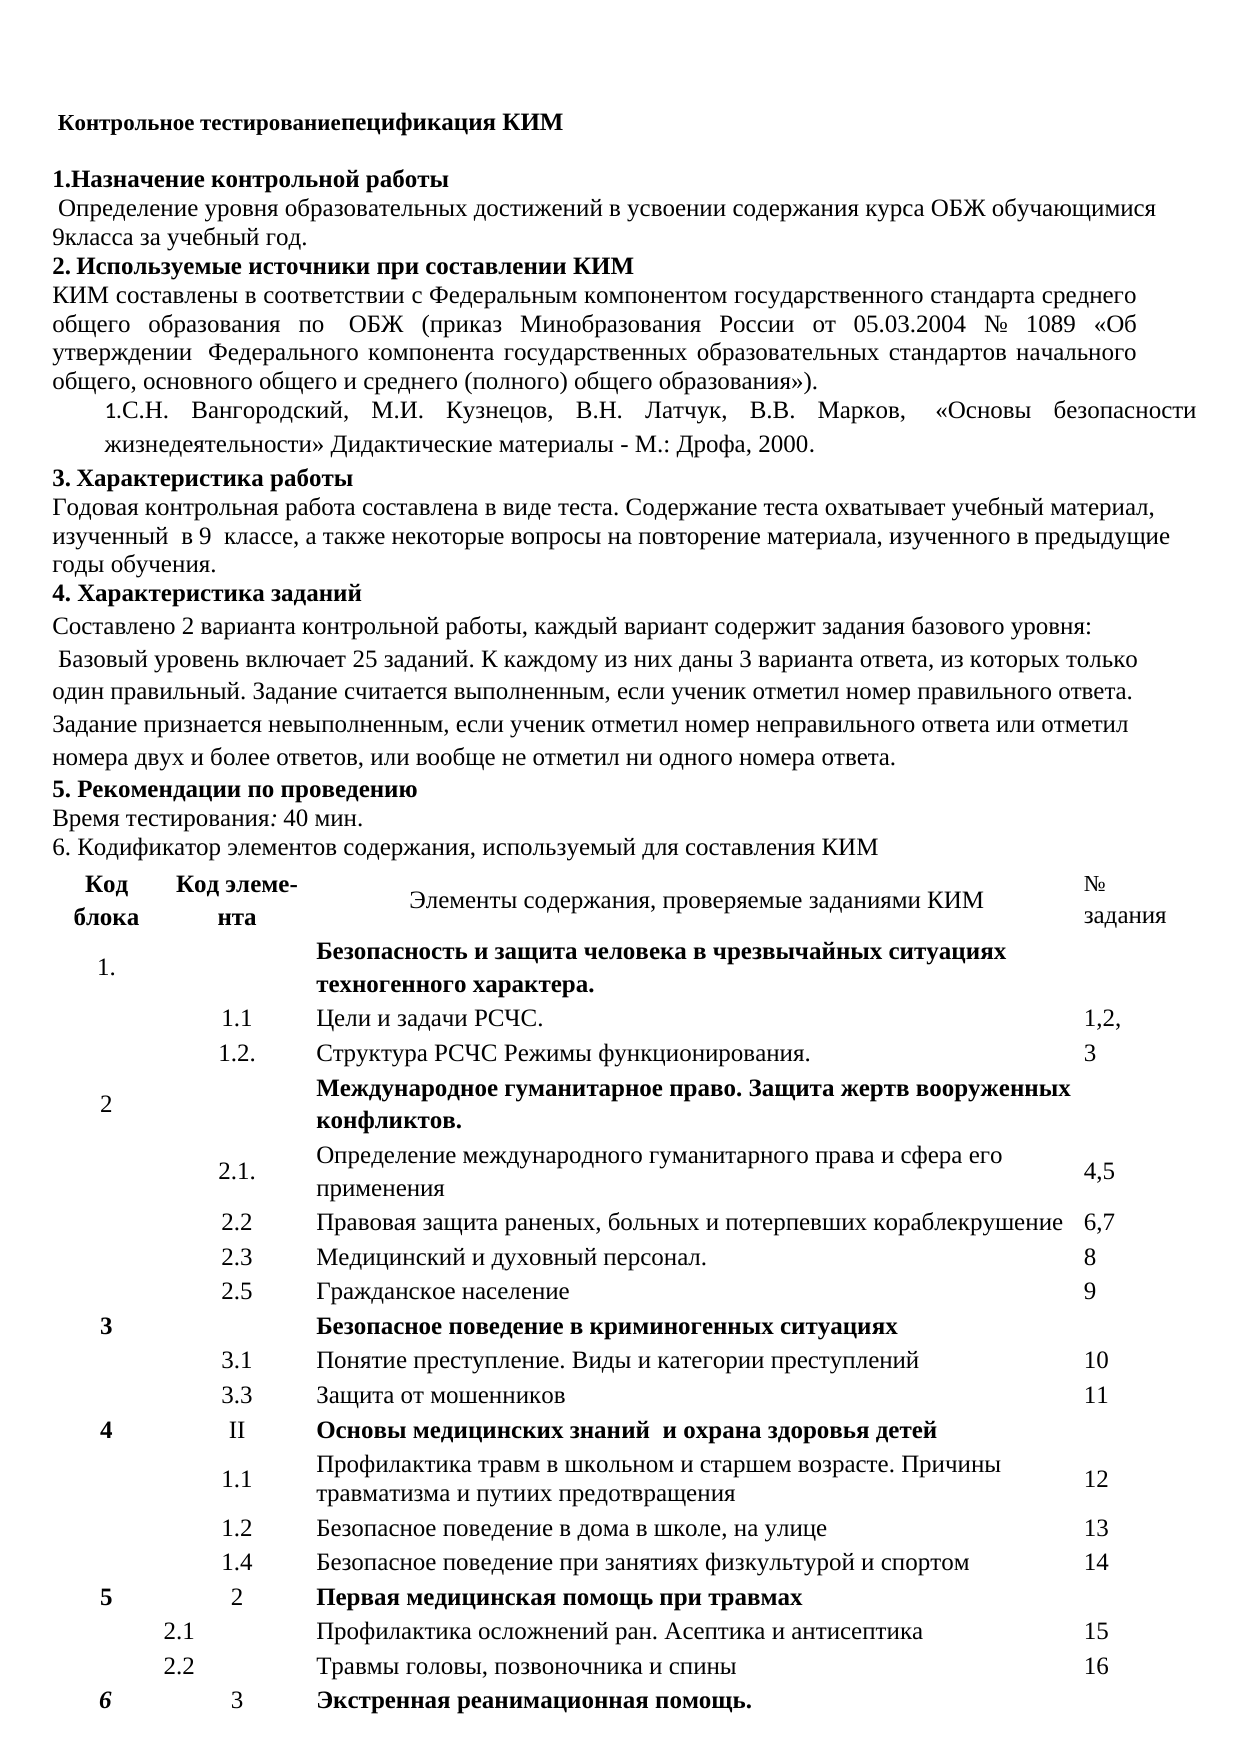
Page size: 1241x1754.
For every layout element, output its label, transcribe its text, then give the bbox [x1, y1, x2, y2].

table_cell 2.1. [160, 1137, 313, 1204]
table_cell 2.1 [160, 1614, 313, 1648]
table_cell 1.2. [160, 1035, 313, 1070]
table_cell [52, 1614, 160, 1648]
text Базовый уровень включает 25 заданий. К каждому из них даны 3 варианта ответа, из которых только один правильный. Задание считается выполненным, если ученик отметил номер правильного ответа. Задание признается невыполненным, если ученик отметил номер неправильного ответа или отметил номера двух и более ответов, или вообще не отметил ни одного номера ответа. [52, 644, 1196, 771]
text Составлено 2 варианта контрольной работы, каждый вариант содержит задания базового уровня: [52, 611, 1196, 640]
table_cell Безопасность и защита человека в чрезвычайных ситуациях техногенного характера. [313, 933, 1081, 1001]
table_cell [52, 1377, 160, 1412]
table_cell 2 [160, 1579, 313, 1613]
table_cell Основы медицинских знаний и охрана здоровья детей [313, 1412, 1081, 1446]
list С.Н. Вангородский, М.И. Кузнецов, В.Н. Латчук, В.В. Марков, «Основы безопасности жизнедеятельности» Дидактические материалы - М.: Дрофа, 2000. [104, 395, 1196, 459]
table_cell [52, 1343, 160, 1377]
table_cell 6,7 [1081, 1204, 1196, 1239]
table_cell 1.1 [160, 1001, 313, 1035]
table_cell Понятие преступление. Виды и категории преступлений [313, 1343, 1081, 1377]
table_cell [1081, 1579, 1196, 1613]
table_cell Определение международного гуманитарного права и сфера его применения [313, 1137, 1081, 1204]
table_cell [1081, 1683, 1196, 1717]
text 5. Рекомендации по проведению [52, 774, 1196, 803]
table_cell 1.2 [160, 1510, 313, 1544]
table_cell 3.1 [160, 1343, 313, 1377]
table_header Элементы содержания, проверяемые заданиями КИМ [313, 866, 1081, 933]
table_cell [160, 933, 313, 1001]
table_cell 3 [1081, 1035, 1196, 1070]
table_cell Цели и задачи РСЧС. [313, 1001, 1081, 1035]
text 3. Характеристика работы [52, 463, 1196, 492]
table_cell [52, 1274, 160, 1308]
table_cell [1081, 1070, 1196, 1137]
table_cell Безопасное поведение в криминогенных ситуациях [313, 1308, 1081, 1343]
text Годовая контрольная работа составлена в виде теста. Содержание теста охватывает учебный материал, изученный в 9 классе, а также некоторые вопросы на повторение материала, изученного в предыдущие годы обучения. [52, 492, 1196, 578]
table_cell [1081, 1412, 1196, 1446]
text КИМ составлены в соответствии с Федеральным компонентом государственного стандарта среднего общего образования по ОБЖ (приказ Минобразования России от 05.03.2004 № 1089 «Об утверждении Федерального компонента государственных образовательных стандартов начального общего, основного общего и среднего (полного) общего образования»). [52, 280, 1137, 395]
table_cell 2.2 [160, 1204, 313, 1239]
table_cell [52, 1544, 160, 1579]
table_cell 2 [52, 1070, 160, 1137]
table_cell Профилактика травм в школьном и старшем возрасте. Причины травматизма и путиих предотвращения [313, 1446, 1081, 1510]
text 1.Назначение контрольной работы [52, 136, 1196, 193]
table_cell 1. [52, 933, 160, 1001]
table_cell Медицинский и духовный персонал. [313, 1239, 1081, 1273]
table_header Код элеме-нта [160, 866, 313, 933]
table_cell 2.5 [160, 1274, 313, 1308]
table_cell Травмы головы, позвоночника и спины [313, 1648, 1081, 1683]
table_cell Правовая защита раненых, больных и потерпевших кораблекрушение [313, 1204, 1081, 1239]
table_cell [52, 1204, 160, 1239]
table_cell [1081, 933, 1196, 1001]
table_cell 12 [1081, 1446, 1196, 1510]
table_cell 6 [52, 1683, 160, 1717]
text 6. Кодификатор элементов содержания, используемый для составления КИМ [52, 832, 1196, 861]
text Время тестирования: 40 мин. [52, 803, 1196, 832]
table_cell Безопасное поведение при занятиях физкультурой и спортом [313, 1544, 1081, 1579]
table_cell 3.3 [160, 1377, 313, 1412]
table_cell [52, 1510, 160, 1544]
table_cell 1.4 [160, 1544, 313, 1579]
table_cell Гражданское население [313, 1274, 1081, 1308]
table_header № задания [1081, 866, 1196, 933]
table_cell Профилактика осложнений ран. Асептика и антисептика [313, 1614, 1081, 1648]
table_cell 1.1 [160, 1446, 313, 1510]
table_cell Безопасное поведение в дома в школе, на улице [313, 1510, 1081, 1544]
table_cell 8 [1081, 1239, 1196, 1273]
text 2. Используемые источники при составлении КИМ [52, 251, 1137, 280]
table_cell 4 [52, 1412, 160, 1446]
table_cell 2.3 [160, 1239, 313, 1273]
table_cell Защита от мошенников [313, 1377, 1081, 1412]
table_cell [1081, 1308, 1196, 1343]
table_cell Структура РСЧС Режимы функционирования. [313, 1035, 1081, 1070]
table_cell 3 [52, 1308, 160, 1343]
table_cell [160, 1308, 313, 1343]
table_cell Первая медицинская помощь при травмах [313, 1579, 1081, 1613]
table_cell [52, 1239, 160, 1273]
table_cell 9 [1081, 1274, 1196, 1308]
table_cell [52, 1137, 160, 1204]
table_header Код блока [52, 866, 160, 933]
table_cell 1,2, [1081, 1001, 1196, 1035]
table_cell 10 [1081, 1343, 1196, 1377]
subtitle Контрольное тестированиепецификация КИМ [52, 110, 739, 136]
table_cell [52, 1035, 160, 1070]
table_cell [52, 1446, 160, 1510]
table_cell [52, 1001, 160, 1035]
table_cell Экстренная реанимационная помощь. [313, 1683, 1081, 1717]
table_cell 13 [1081, 1510, 1196, 1544]
table_cell 11 [1081, 1377, 1196, 1412]
table_cell 2.2 [160, 1648, 313, 1683]
table_cell 16 [1081, 1648, 1196, 1683]
table_cell [52, 1648, 160, 1683]
table_cell [160, 1070, 313, 1137]
text Определение уровня образовательных достижений в усвоении содержания курса ОБЖ обучающимися 9класса за учебный год. [52, 193, 1196, 251]
table_cell 3 [160, 1683, 313, 1717]
text 4. Характеристика заданий [52, 578, 1196, 607]
table_cell 14 [1081, 1544, 1196, 1579]
table_cell Международное гуманитарное право. Защита жертв вооруженных конфликтов. [313, 1070, 1081, 1137]
table_cell 4,5 [1081, 1137, 1196, 1204]
table_cell ІІ [160, 1412, 313, 1446]
table_cell 5 [52, 1579, 160, 1613]
table_cell 15 [1081, 1614, 1196, 1648]
